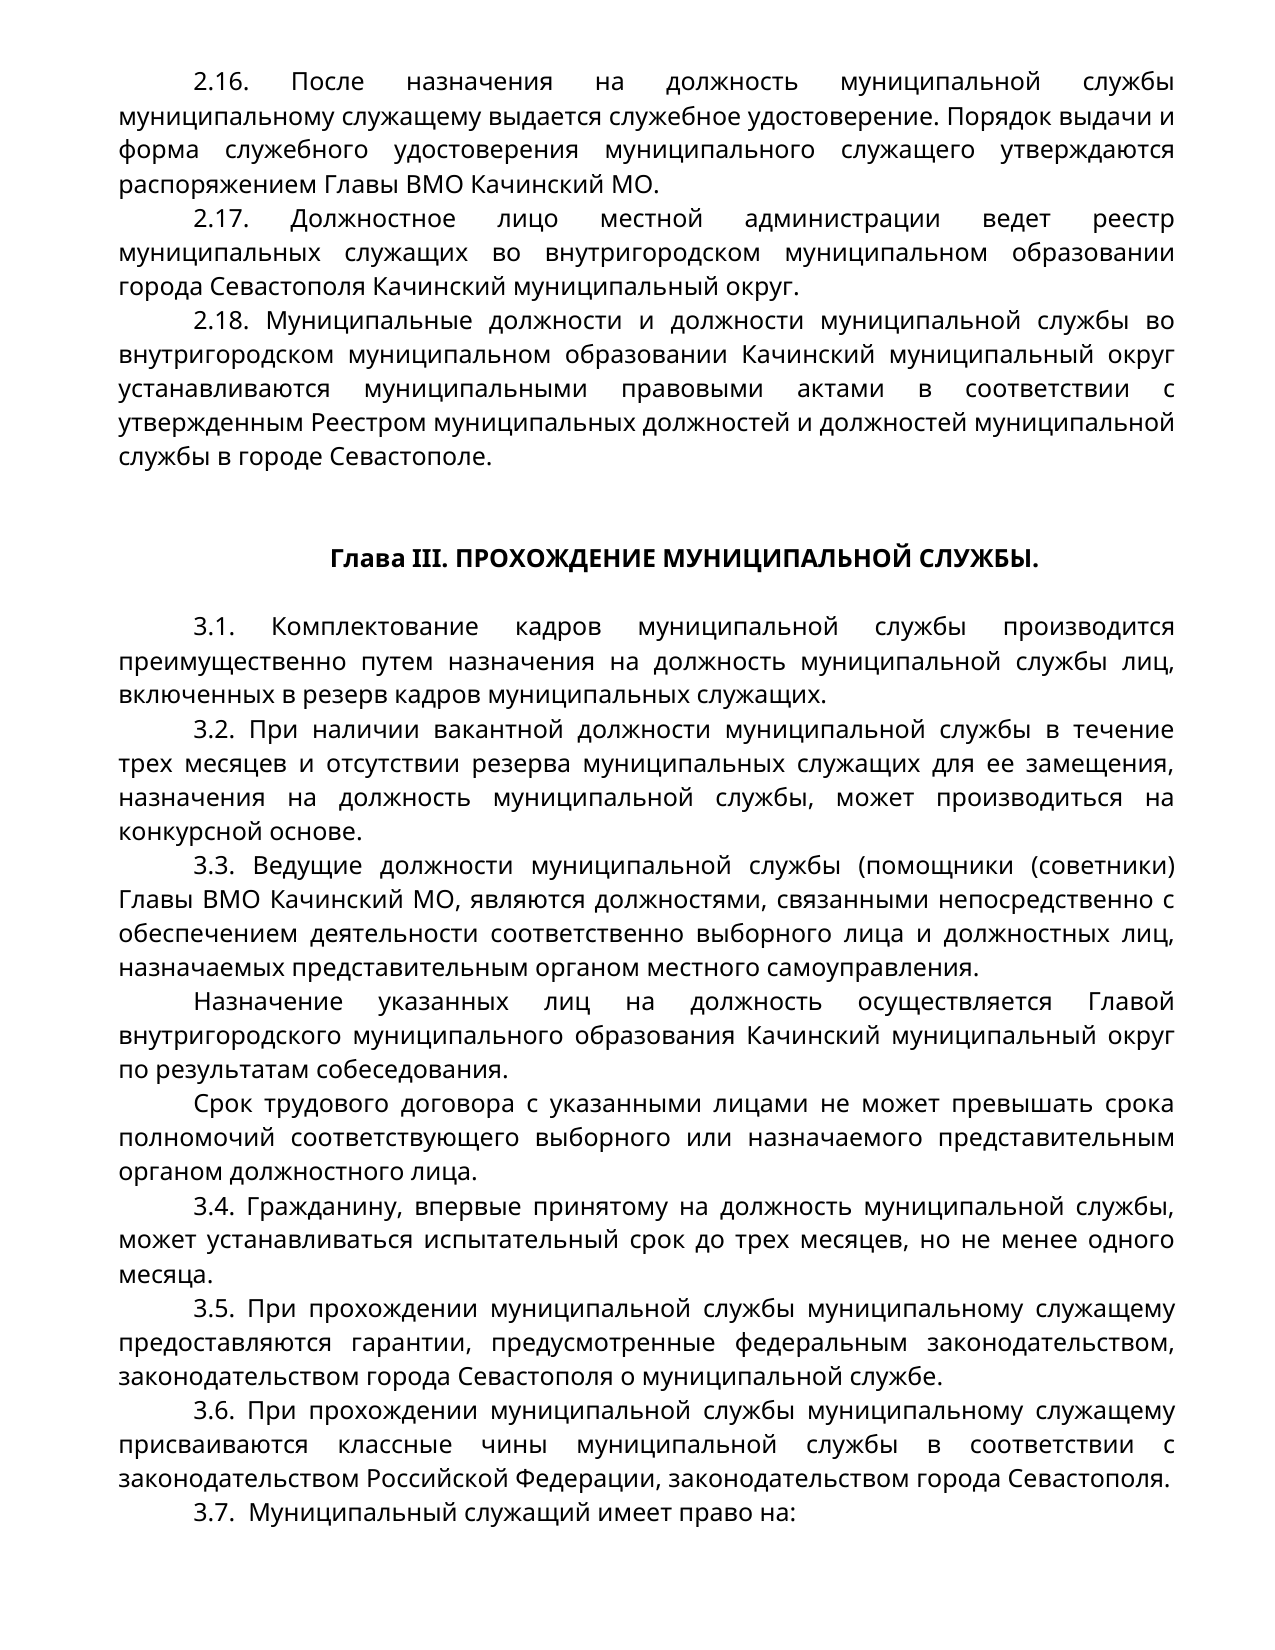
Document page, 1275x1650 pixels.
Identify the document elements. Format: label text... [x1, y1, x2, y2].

text Срок трудового договора с указанными лицами не может превышать срока полномочий соответствующего выборного или назначаемого представительным органом должностного лица. [118, 1086, 1176, 1188]
text Назначение указанных лиц на должность осуществляется Главой внутригородского муниципального образования Качинский муниципальный округ по результатам собеседования. [118, 984, 1176, 1086]
text 3.7. Муниципальный служащий имеет право на: [118, 1495, 1176, 1529]
text 3.5. При прохождении муниципальной службы муниципальному служащему предоставляются гарантии, предусмотренные федеральным законодательством, законодательством города Севастополя о муниципальной службе. [118, 1290, 1176, 1392]
text 3.3. Ведущие должности муниципальной службы (помощники (советники) Главы ВМО Качинский МО, являются должностями, связанными непосредственно с обеспечением деятельности соответственно выборного лица и должностных лиц, назначаемых представительным органом местного самоуправления. [118, 847, 1176, 984]
text 3.2. При наличии вакантной должности муниципальной службы в течение трех месяцев и отсутствии резерва муниципальных служащих для ее замещения, назначения на должность муниципальной службы, может производиться на конкурсной основе. [118, 711, 1176, 847]
text 3.1. Комплектование кадров муниципальной службы производится преимущественно путем назначения на должность муниципальной службы лиц, включенных в резерв кадров муниципальных служащих. [118, 609, 1176, 711]
text 3.4. Гражданину, впервые принятому на должность муниципальной службы, может устанавливаться испытательный срок до трех месяцев, но не менее одного месяца. [118, 1188, 1176, 1290]
subtitle Глава III. ПРОХОЖДЕНИЕ МУНИЦИПАЛЬНОЙ СЛУЖБЫ. [118, 541, 1176, 575]
text 3.6. При прохождении муниципальной службы муниципальному служащему присваиваются классные чины муниципальной службы в соответствии с законодательством Российской Федерации, законодательством города Севастополя. [118, 1392, 1176, 1495]
text 2.16. После назначения на должность муниципальной службы муниципальному служащему выдается служебное удостоверение. Порядок выдачи и форма служебного удостоверения муниципального служащего утверждаются распоряжением Главы ВМО Качинский МО. [118, 64, 1176, 200]
text 2.18. Муниципальные должности и должности муниципальной службы во внутригородском муниципальном образовании Качинский муниципальный округ устанавливаются муниципальными правовыми актами в соответствии с утвержденным Реестром муниципальных должностей и должностей муниципальной службы в городе Севастополе. [118, 302, 1176, 473]
text 2.17. Должностное лицо местной администрации ведет реестр муниципальных служащих во внутригородском муниципальном образовании города Севастополя Качинский муниципальный округ. [118, 200, 1176, 302]
